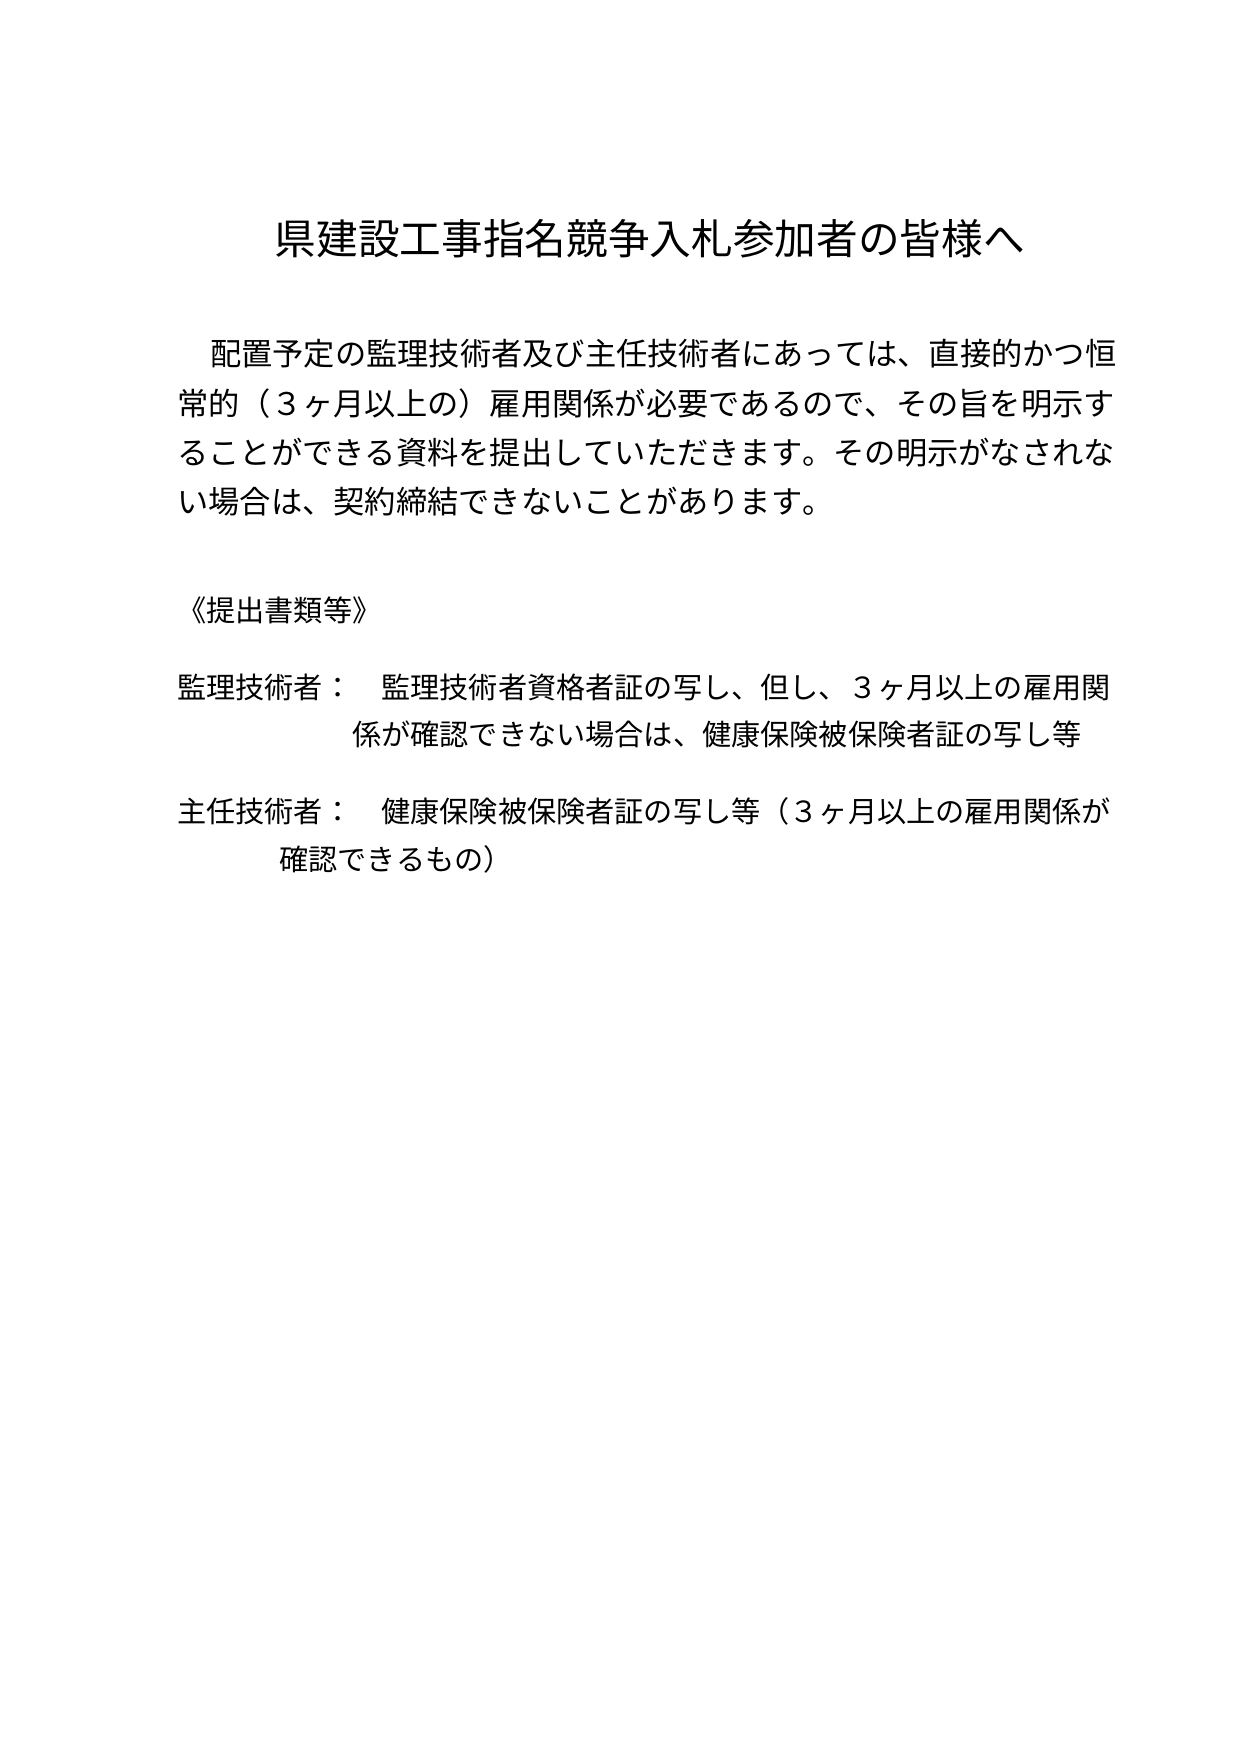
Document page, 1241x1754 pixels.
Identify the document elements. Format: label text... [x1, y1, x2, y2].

text 係が確認できない場合は、健康保険被保険者証の写し等 [177, 708, 1122, 755]
text 《提出書類等》 [177, 583, 1122, 631]
text 県建設工事指名競争入札参加者の皆様へ [177, 207, 1122, 267]
text 主任技術者： 健康保険被保険者証の写し等（３ヶ月以上の雇用関係が [177, 785, 1122, 832]
text 監理技術者： 監理技術者資格者証の写し、但し、３ヶ月以上の雇用関 [177, 660, 1122, 708]
text 確認できるもの） [177, 832, 1122, 879]
text 配置予定の監理技術者及び主任技術者にあっては、直接的かつ恒常的（３ヶ月以上の）雇用関係が必要であるので、その旨を明示することができる資料を提出していただきます。その明示がなされない場合は、契約締結できないことがあります。 [177, 326, 1122, 524]
